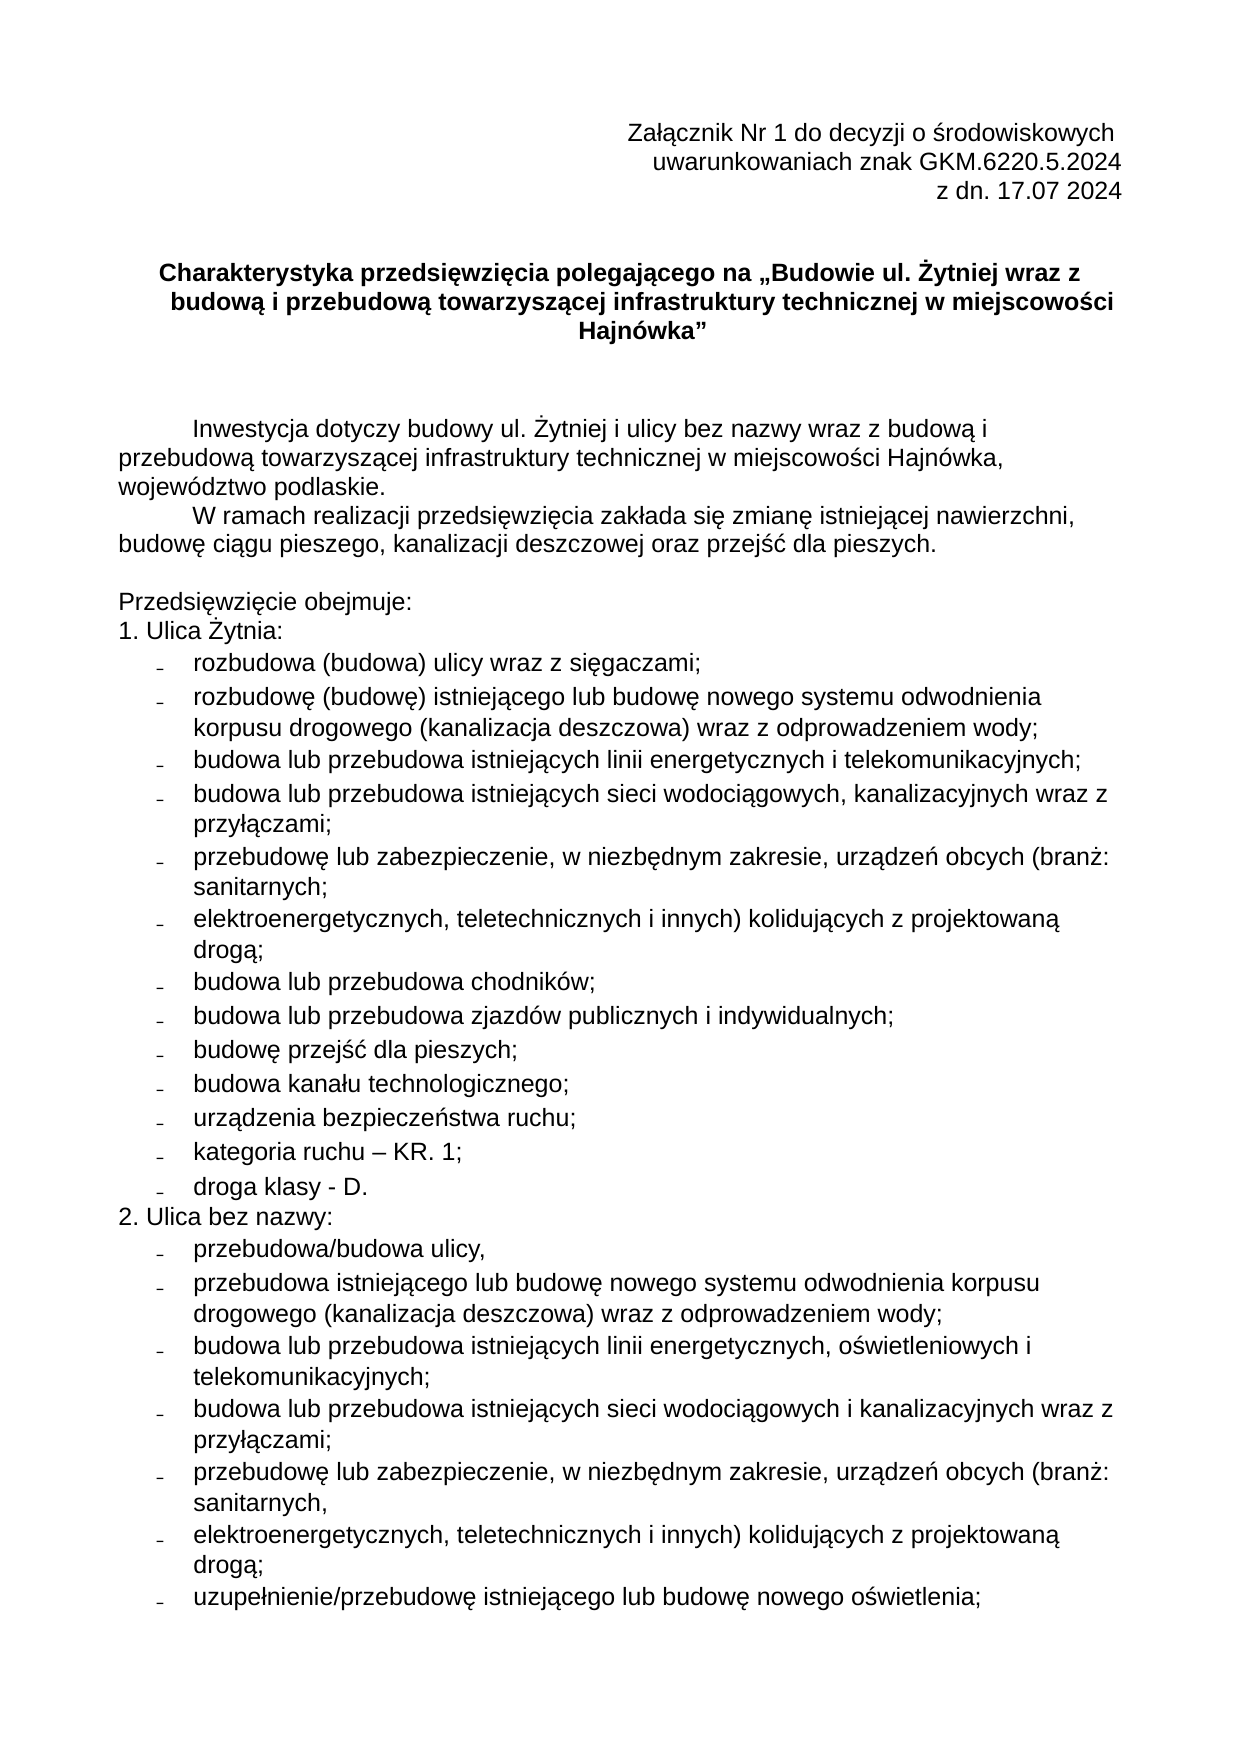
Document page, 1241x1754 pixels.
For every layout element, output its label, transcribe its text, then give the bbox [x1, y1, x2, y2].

list budowa lub przebudowa zjazdów publicznych i indywidualnych; [156, 998, 1122, 1032]
list rozbudowę (budowę) istniejącego lub budowę nowego systemu odwodnienia korpusu drogowego (kanalizacja deszczowa) wraz z odprowadzeniem wody; [156, 678, 1122, 741]
list przebudowa istniejącego lub budowę nowego systemu odwodnienia korpusu drogowego (kanalizacja deszczowa) wraz z odprowadzeniem wody; [156, 1265, 1122, 1328]
list urządzenia bezpieczeństwa ruchu; [156, 1100, 1122, 1134]
list budowę przejść dla pieszych; [156, 1032, 1122, 1066]
text uwarunkowaniach znak GKM.6220.5.2024 [118, 147, 1122, 176]
text Przedsięwzięcie obejmuje: [118, 587, 1122, 616]
list kategoria ruchu – KR. 1; [156, 1134, 1122, 1168]
list budowa lub przebudowa chodników; [156, 964, 1122, 998]
text 2. Ulica bez nazwy: [118, 1202, 1122, 1231]
list uzupełnienie/przebudowę istniejącego lub budowę nowego oświetlenia; [156, 1579, 1122, 1613]
list przebudowa/budowa ulicy, [156, 1231, 1122, 1265]
subtitle Charakterystyka przedsięwzięcia polegającego na „Budowie ul. Żytniej wraz z budową i przebudową towarzyszącej infrastruktury technicznej w miejscowości Hajnówka” [118, 258, 1122, 344]
text z dn. 17.07 2024 [118, 176, 1122, 204]
list budowa lub przebudowa istniejących linii energetycznych, oświetleniowych i telekomunikacyjnych; [156, 1328, 1122, 1391]
list przebudowę lub zabezpieczenie, w niezbędnym zakresie, urządzeń obcych (branż: sanitarnych, [156, 1453, 1122, 1516]
list budowa lub przebudowa istniejących sieci wodociągowych i kanalizacyjnych wraz z przyłączami; [156, 1391, 1122, 1453]
text Inwestycja dotyczy budowy ul. Żytniej i ulicy bez nazwy wraz z budową i przebudową towarzyszącej infrastruktury technicznej w miejscowości Hajnówka, województwo podlaskie. [118, 414, 1122, 501]
list budowa lub przebudowa istniejących sieci wodociągowych, kanalizacyjnych wraz z przyłączami; [156, 775, 1122, 838]
list elektroenergetycznych, teletechnicznych i innych) kolidujących z projektowaną drogą; [156, 1516, 1122, 1579]
list droga klasy - D. [156, 1168, 1122, 1202]
list przebudowę lub zabezpieczenie, w niezbędnym zakresie, urządzeń obcych (branż: sanitarnych; [156, 838, 1122, 901]
text Załącznik Nr 1 do decyzji o środowiskowych [118, 118, 1122, 147]
text W ramach realizacji przedsięwzięcia zakłada się zmianę istniejącej nawierzchni, budowę ciągu pieszego, kanalizacji deszczowej oraz przejść dla pieszych. [118, 501, 1122, 558]
list elektroenergetycznych, teletechnicznych i innych) kolidujących z projektowaną drogą; [156, 901, 1122, 964]
list budowa lub przebudowa istniejących linii energetycznych i telekomunikacyjnych; [156, 741, 1122, 775]
list budowa kanału technologicznego; [156, 1066, 1122, 1100]
list rozbudowa (budowa) ulicy wraz z sięgaczami; [156, 644, 1122, 678]
text 1. Ulica Żytnia: [118, 616, 1122, 644]
